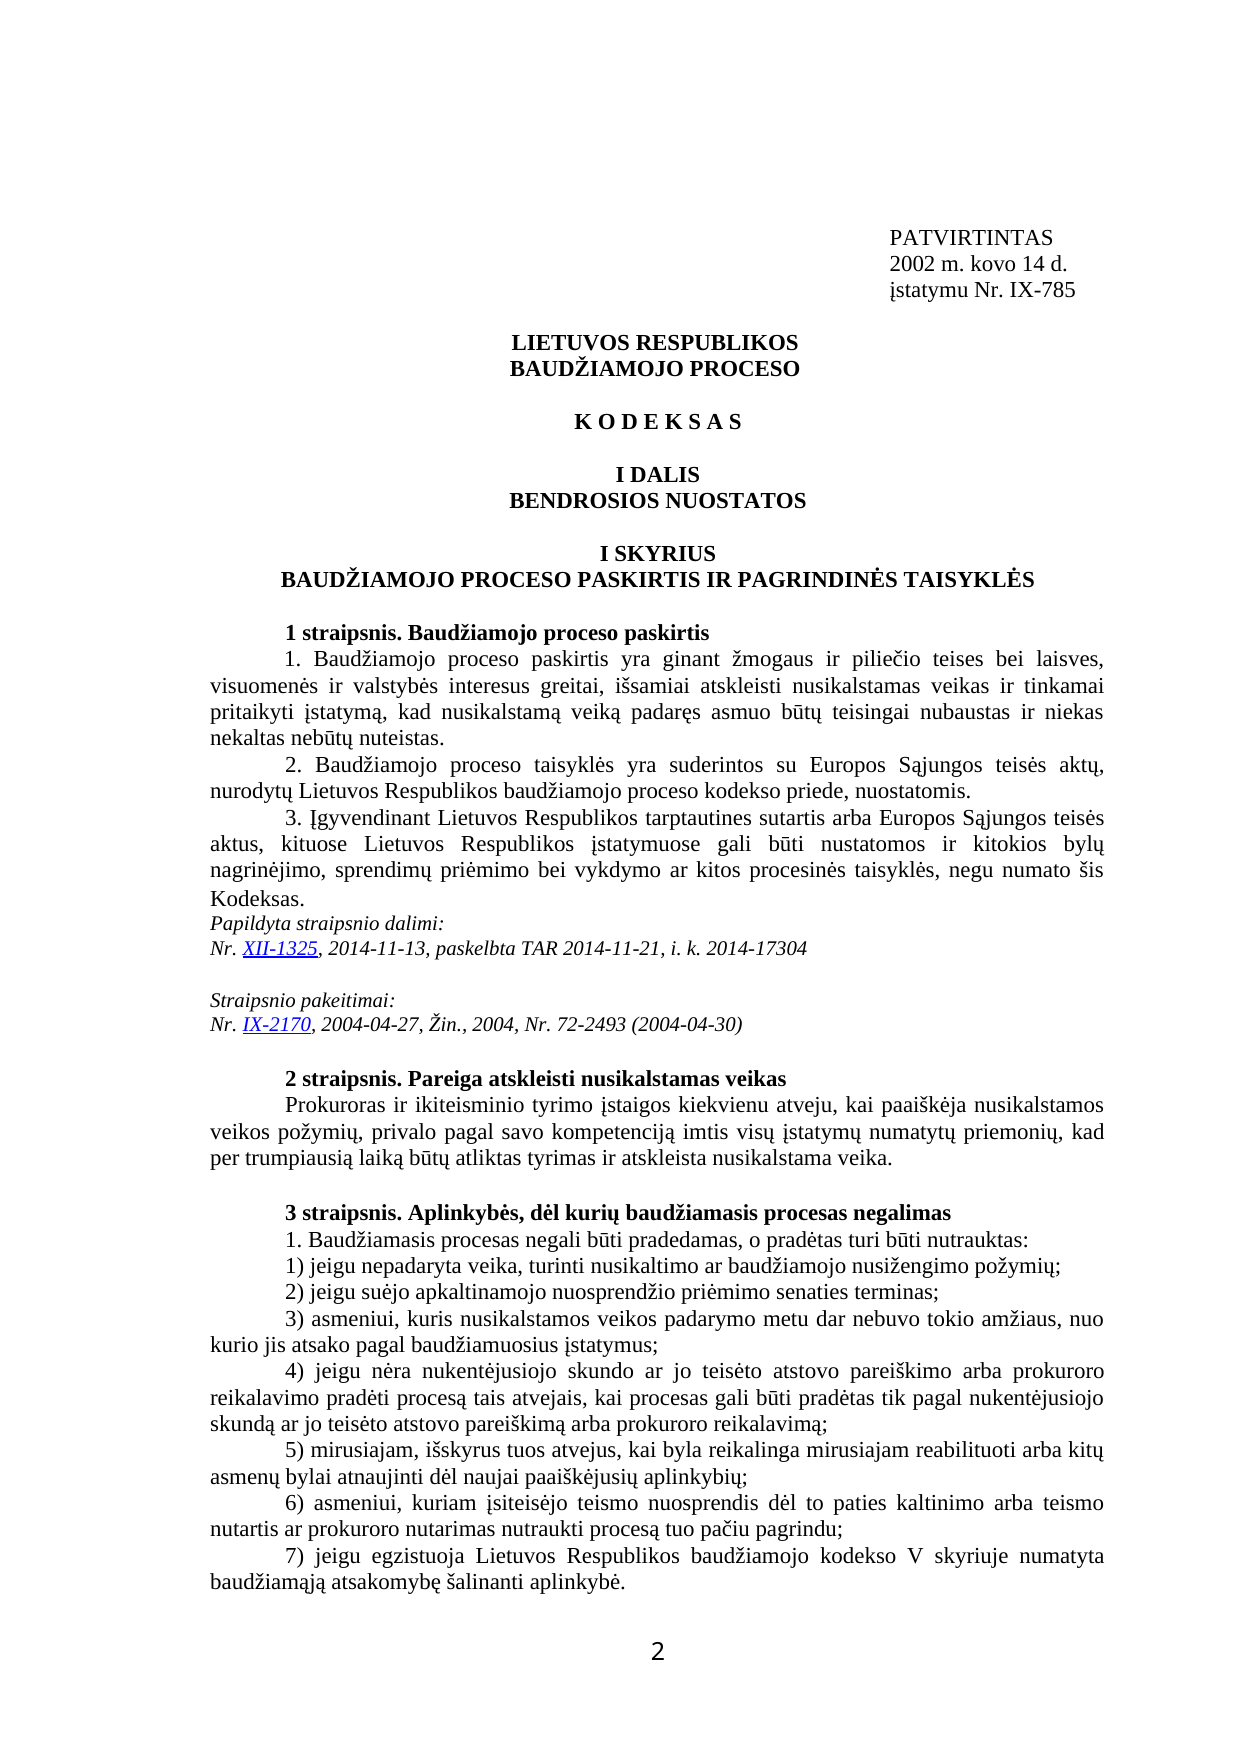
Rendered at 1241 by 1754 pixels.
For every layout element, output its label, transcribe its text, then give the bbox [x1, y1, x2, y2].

text įstatymu Nr. IX-785 [210, 276, 1106, 303]
text Papildyta straipsnio dalimi: [210, 911, 1106, 935]
text 3) asmeniui, kuris nusikalstamos veikos padarymo metu dar nebuvo tokio amžiaus, nuo kurio jis atsako pagal baudžiamuosius įstatymus; [210, 1305, 1106, 1357]
text 5) mirusiajam, išskyrus tuos atvejus, kai byla reikalinga mirusiajam reabilituoti arba kitų asmenų bylai atnaujinti dėl naujai paaiškėjusių aplinkybių; [210, 1436, 1106, 1489]
text 2 straipsnis. Pareiga atskleisti nusikalstamas veikas [210, 1065, 1106, 1091]
text Prokuroras ir ikiteisminio tyrimo įstaigos kiekvienu atveju, kai paaiškėja nusikalstamos veikos požymių, privalo pagal savo kompetenciją imtis visų įstatymų numatytų priemonių, kad per trumpiausią laiką būtų atliktas tyrimas ir atskleista nusikalstama veika. [210, 1091, 1106, 1171]
text Lietuvos Respublikos [210, 329, 1106, 356]
subtitle BENDROSIOS NUOSTATOS [210, 487, 1106, 514]
text 7) jeigu egzistuoja Lietuvos Respublikos baudžiamojo kodekso V skyriuje numatyta baudžiamąją atsakomybę šalinanti aplinkybė. [210, 1542, 1106, 1594]
text Nr. IX-2170, 2004-04-27, Žin., 2004, Nr. 72-2493 (2004-04-30) [210, 1012, 1106, 1036]
text 3. Įgyvendinant Lietuvos Respublikos tarptautines sutartis arba Europos Sąjungos teisės aktus, kituose Lietuvos Respublikos įstatymuose gali būti nustatomos ir kitokios bylų nagrinėjimo, sprendimų priėmimo bei vykdymo ar kitos procesinės taisyklės, negu numato šis Kodeksas. [210, 803, 1106, 911]
text 1. Baudžiamasis procesas negali būti pradedamas, o pradėtas turi būti nutrauktas: [210, 1226, 1106, 1252]
text PATVIRTINTAS [435, 224, 1106, 250]
text bAUDŽIAMOJO pROCESO PASKIRTIS IR pagrindinės tAISYKLĖS [210, 566, 1106, 593]
text 1. Baudžiamojo proceso paskirtis yra ginant žmogaus ir piliečio teises bei laisves, visuomenės ir valstybės interesus greitai, išsamiai atskleisti nusikalstamas veikas ir tinkamai pritaikyti įstatymą, kad nusikalstamą veiką padaręs asmuo būtų teisingai nubaustas ir niekas nekaltas nebūtų nuteistas. [210, 645, 1106, 751]
text Straipsnio pakeitimai: [210, 988, 1106, 1012]
text Nr. XII-1325, 2014-11-13, paskelbta TAR 2014-11-21, i. k. 2014-17304 [210, 935, 1106, 959]
text Baudžiamojo proceso [210, 356, 1106, 382]
text 3 straipsnis. Aplinkybės, dėl kurių baudžiamasis procesas negalimas [210, 1199, 1106, 1226]
text 6) asmeniui, kuriam įsiteisėjo teismo nuosprendis dėl to paties kaltinimo arba teismo nutartis ar prokuroro nutarimas nutraukti procesą tuo pačiu pagrindu; [210, 1489, 1106, 1542]
text 2002 m. kovo 14 d. [210, 250, 1106, 276]
subtitle I dalis [210, 461, 1106, 487]
text 4) jeigu nėra nukentėjusiojo skundo ar jo teisėto atstovo pareiškimo arba prokuroro reikalavimo pradėti procesą tais atvejais, kai procesas gali būti pradėtas tik pagal nukentėjusiojo skundą ar jo teisėto atstovo pareiškimą arba prokuroro reikalavimą; [210, 1357, 1106, 1436]
subtitle I skyrius [210, 540, 1106, 566]
text 2) jeigu suėjo apkaltinamojo nuosprendžio priėmimo senaties terminas; [210, 1278, 1106, 1305]
subtitle k o d e k s a s [210, 408, 1106, 434]
text 1 straipsnis. Baudžiamojo proceso paskirtis [210, 619, 1106, 645]
text 1) jeigu nepadaryta veika, turinti nusikaltimo ar baudžiamojo nusižengimo požymių; [210, 1252, 1106, 1278]
text 2. Baudžiamojo proceso taisyklės yra suderintos su Europos Sąjungos teisės aktų, nurodytų Lietuvos Respublikos baudžiamojo proceso kodekso priede, nuostatomis. [210, 751, 1106, 803]
